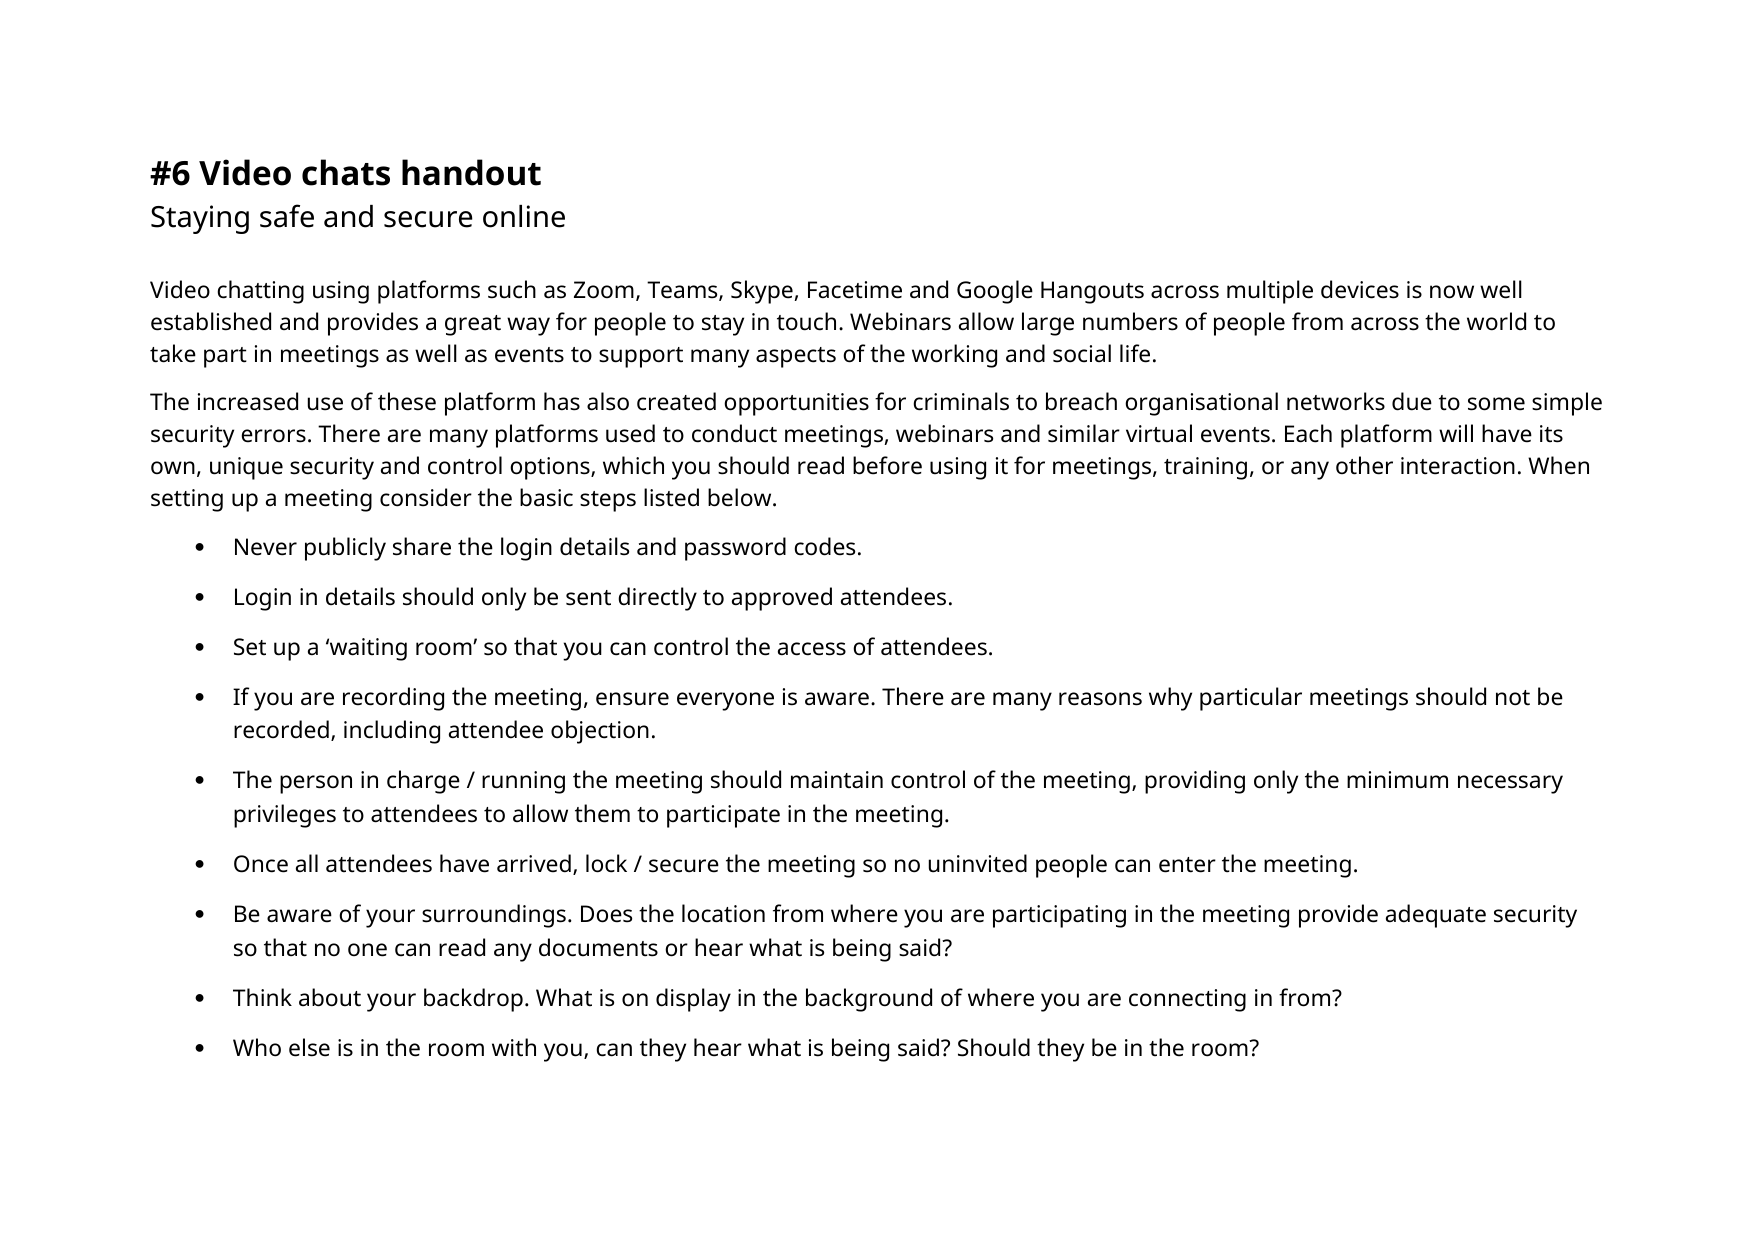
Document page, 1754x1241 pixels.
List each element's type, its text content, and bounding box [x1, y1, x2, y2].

list Who else is in the room with you, can they hear what is being said? Should they be in the room? [196, 1032, 1604, 1063]
list Be aware of your surroundings. Does the location from where you are participating in the meeting provide adequate security so that no one can read any documents or hear what is being said? [196, 898, 1604, 963]
text The increased use of these platform has also created opportunities for criminals to breach organisational networks due to some simple security errors. There are many platforms used to conduct meetings, webinars and similar virtual events. Each platform will have its own, unique security and control options, which you should read before using it for meetings, training, or any other interaction. When setting up a meeting consider the basic steps listed below. [150, 386, 1604, 513]
list Set up a ‘waiting room’ so that you can control the access of attendees. [196, 631, 1604, 662]
list The person in charge / running the meeting should maintain control of the meeting, providing only the minimum necessary privileges to attendees to allow them to participate in the meeting. [196, 764, 1604, 829]
text Video chatting using platforms such as Zoom, Teams, Skype, Facetime and Google Hangouts across multiple devices is now well established and provides a great way for people to stay in touch. Webinars allow large numbers of people from across the world to take part in meetings as well as events to support many aspects of the working and social life. [150, 274, 1604, 369]
list Never publicly share the login details and password codes. [196, 531, 1604, 562]
list Once all attendees have arrived, lock / secure the meeting so no uninvited people can enter the meeting. [196, 848, 1604, 879]
list If you are recording the meeting, ensure everyone is aware. There are many reasons why particular meetings should not be recorded, including attendee objection. [196, 681, 1604, 746]
text #6 Video chats handout Staying safe and secure online [150, 150, 1604, 236]
list Think about your backdrop. What is on display in the background of where you are connecting in from? [196, 982, 1604, 1013]
list Login in details should only be sent directly to approved attendees. [196, 581, 1604, 612]
